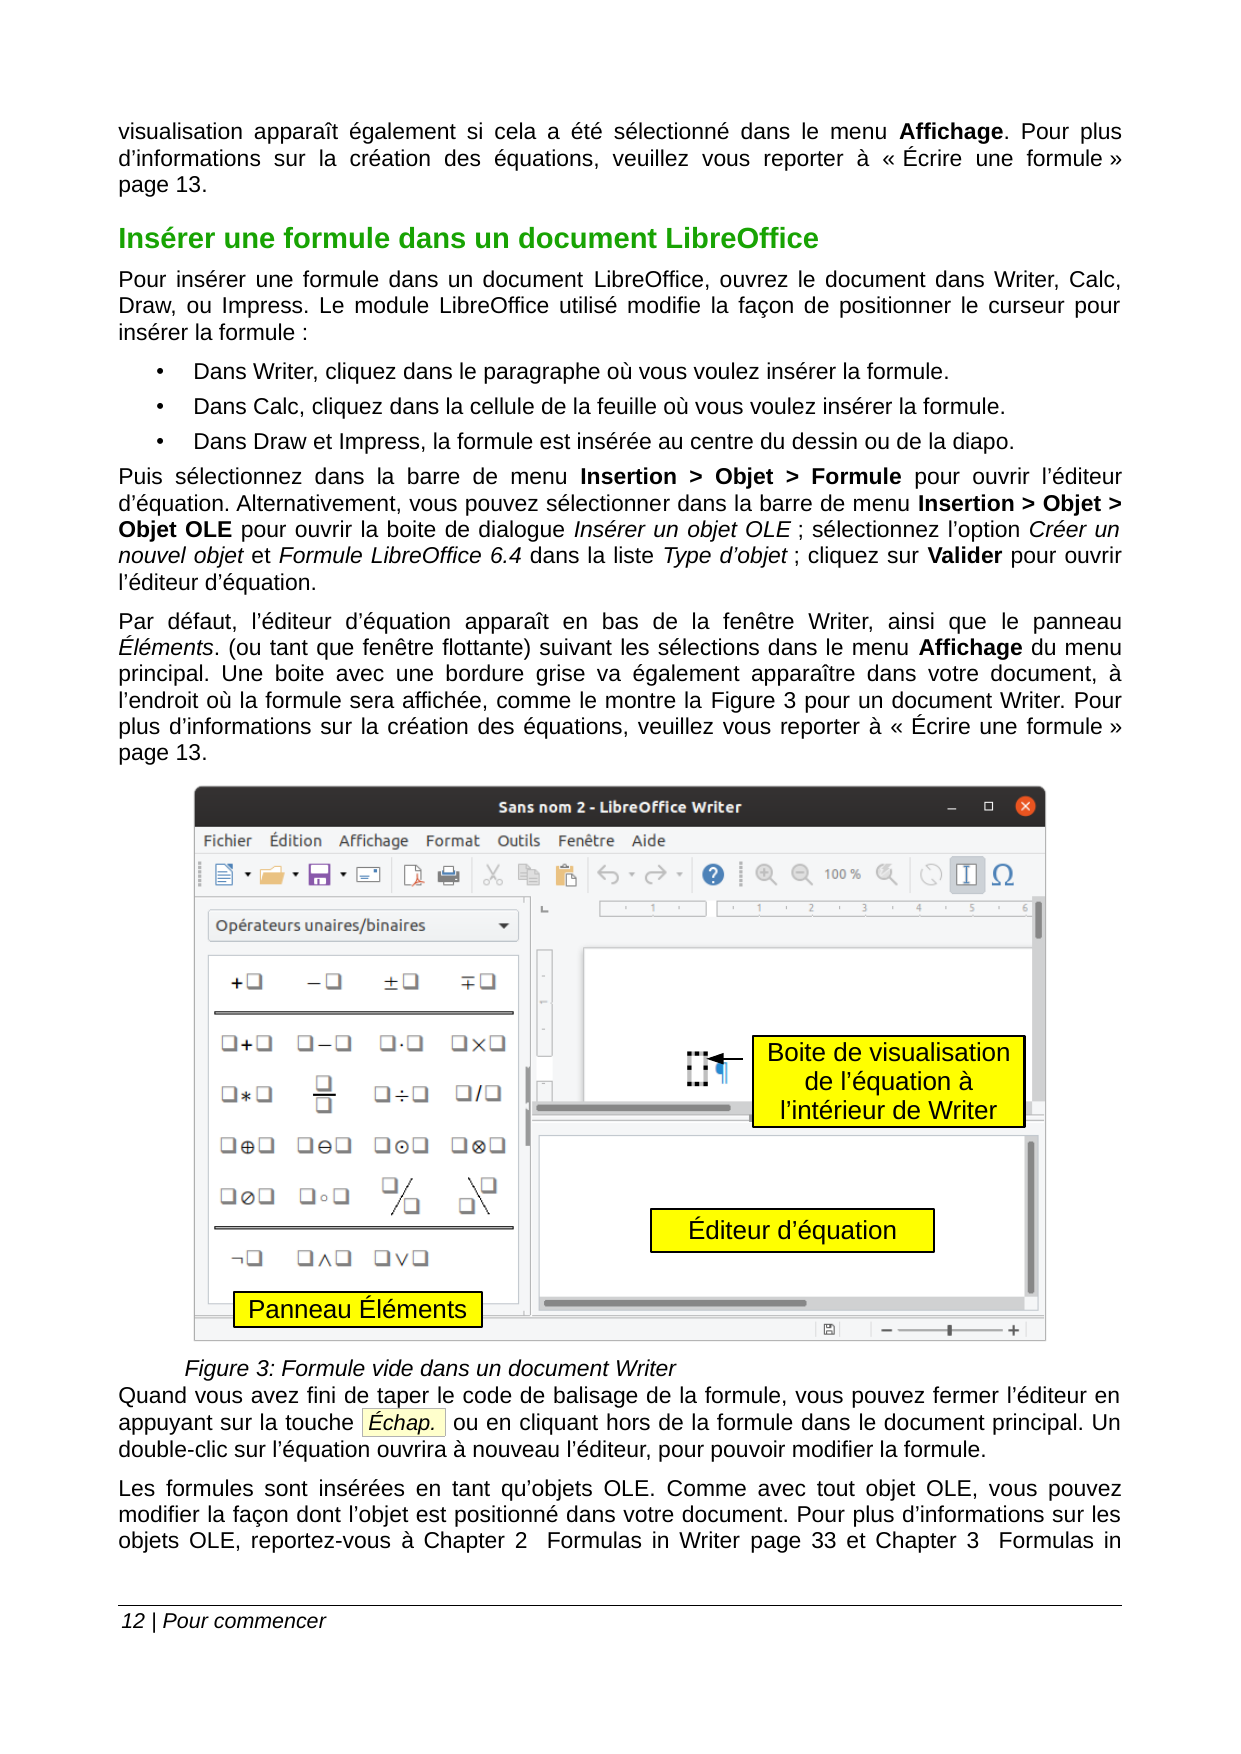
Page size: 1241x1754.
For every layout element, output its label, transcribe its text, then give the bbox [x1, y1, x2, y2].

list Dans Calc, cliquez dans la cellule de la feuille où vous voulez insérer la formule. [156, 393, 1122, 419]
list Dans Writer, cliquez dans le paragraphe où vous voulez insérer la formule. [156, 358, 1122, 384]
text visualisation apparaît également si cela a été sélectionné dans le menu Affichage. Pour plus d’informations sur la création des équations, veuillez vous reporter à « Écrire une formule » page 13. [118, 118, 1122, 197]
text Par défaut, l’éditeur d’équation apparaît en bas de la fenêtre Writer, ainsi que le panneau Éléments. (ou tant que fenêtre flottante) suivant les sélections dans le menu Affichage du menu principal. Une boite avec une bordure grise va également apparaître dans votre document, à l’endroit où la formule sera affichée, comme le montre la Figure 3 pour un document Writer. Pour plus d’informations sur la création des équations, veuillez vous reporter à « Écrire une formule » page 13. [118, 608, 1122, 766]
text Puis sélectionnez dans la barre de menu Insertion > Objet > Formule pour ouvrir l’éditeur d’équation. Alternativement, vous pouvez sélectionner dans la barre de menu Insertion > Objet > Objet OLE pour ouvrir la boite de dialogue Insérer un objet OLE ; sélectionnez l’option Créer un nouvel objet et Formule LibreOffice 6.4 dans la liste Type d’objet ; cliquez sur Valider pour ouvrir l’éditeur d’équation. [118, 463, 1122, 595]
text Figure 3: Formule vide dans un document Writer [184, 778, 1056, 1382]
text Pour insérer une formule dans un document LibreOffice, ouvrez le document dans Writer, Calc, Draw, ou Impress. Le module LibreOffice utilisé modifie la façon de positionner le curseur pour insérer la formule : [118, 266, 1122, 345]
list Dans Draw et Impress, la formule est insérée au centre du dessin ou de la diapo. [156, 428, 1122, 454]
text Quand vous avez fini de taper le code de balisage de la formule, vous pouvez fermer l’éditeur en appuyant sur la touche Échap. ou en cliquant hors de la formule dans le document principal. Un double-clic sur l’équation ouvrira à nouveau l’éditeur, pour pouvoir modifier la formule. [118, 778, 1122, 1462]
subtitle Insérer une formule dans un document LibreOffice [118, 221, 1122, 254]
text Les formules sont insérées en tant qu’objets OLE. Comme avec tout objet OLE, vous pouvez modifier la façon dont l’objet est positionné dans votre document. Pour plus d’informations sur les objets OLE, reportez-vous à Chapter 2 Formulas in Writer page 33 et Chapter 3 Formulas in [118, 1475, 1122, 1554]
